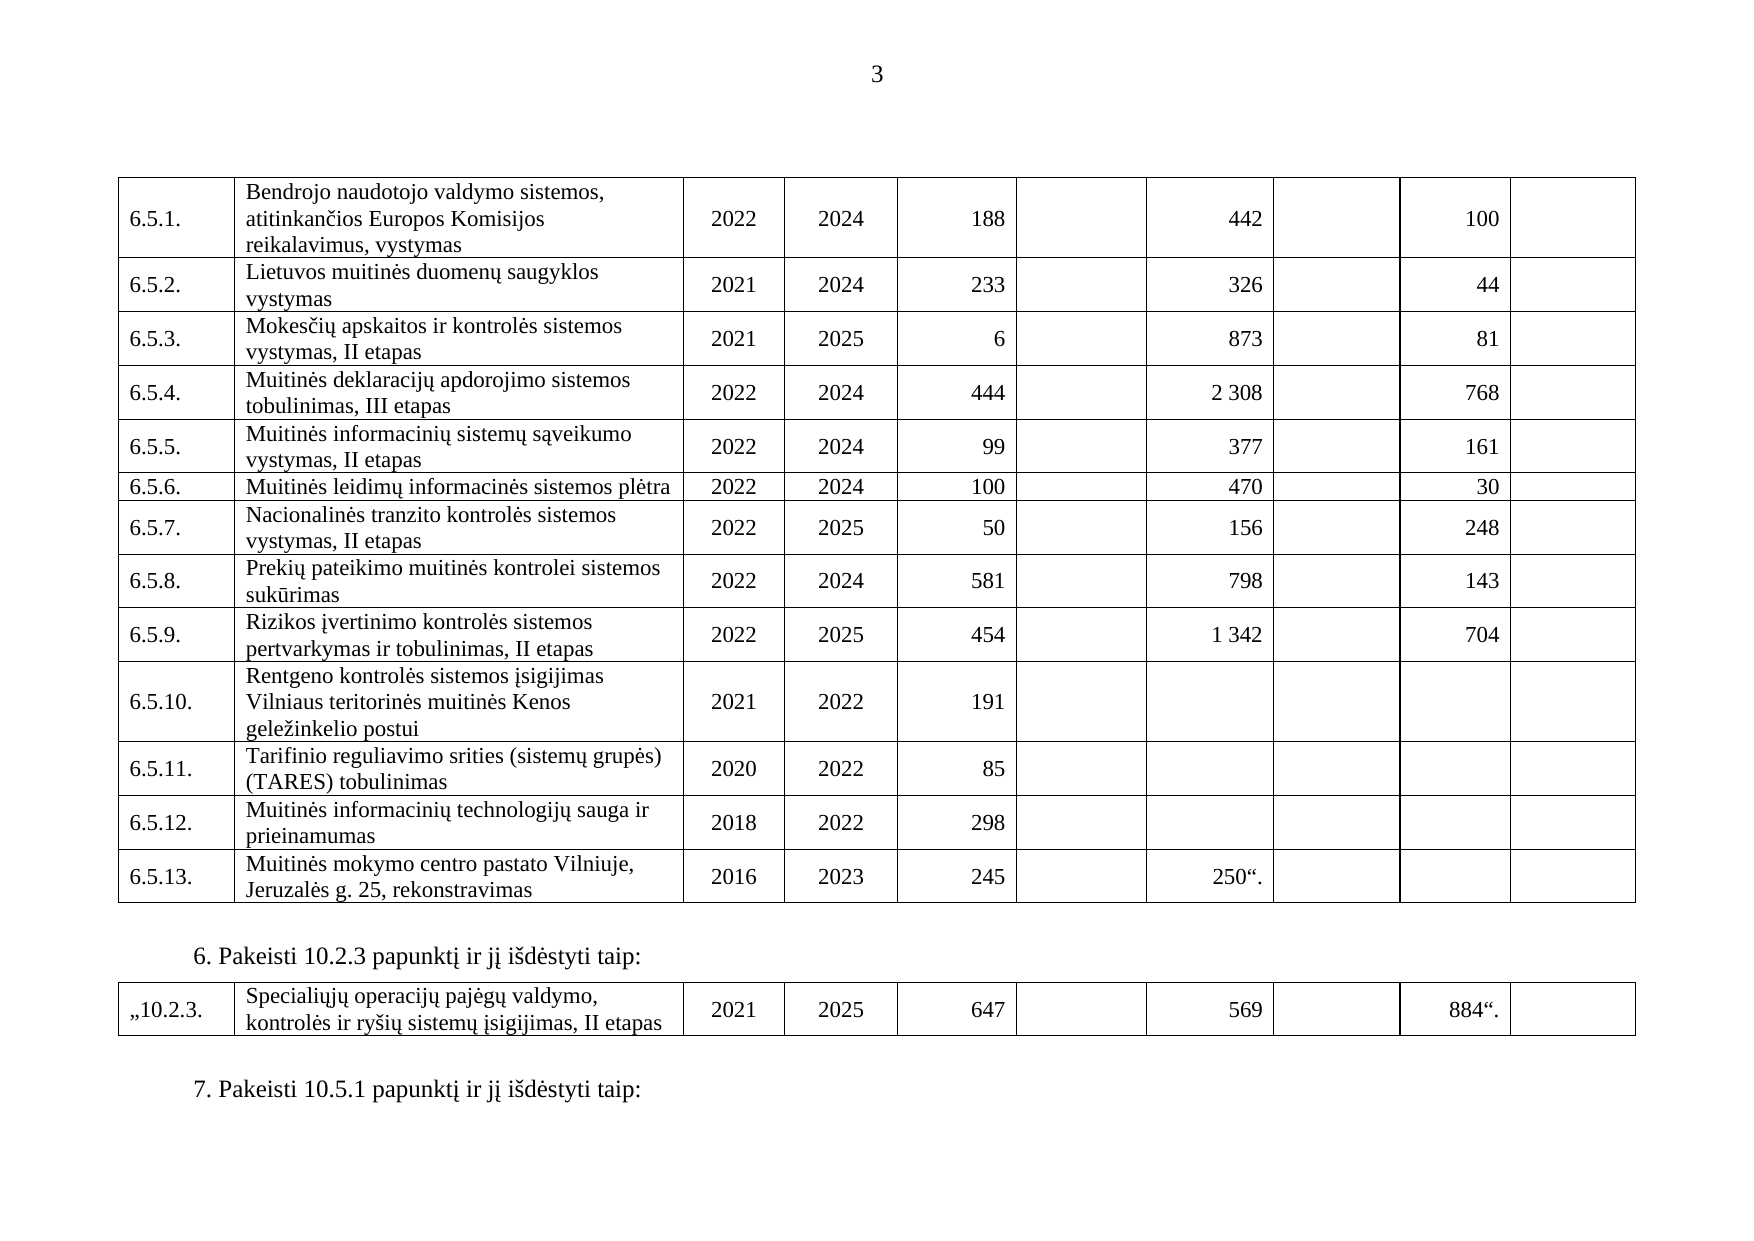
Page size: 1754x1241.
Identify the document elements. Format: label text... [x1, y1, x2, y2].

table_cell 2022 [785, 742, 897, 795]
table_cell [1017, 501, 1146, 553]
table_cell Mokesčių apskaitos ir kontrolės sistemos vystymas, II etapas [235, 312, 683, 365]
table_cell 2024 [785, 420, 897, 472]
text 7. Pakeisti 10.5.1 papunktį ir jį išdėstyti taip: [118, 1065, 1636, 1103]
table_header [1274, 983, 1399, 1035]
table_cell [1017, 662, 1146, 741]
table_cell 2022 [785, 796, 897, 848]
table_cell 6.5.13. [119, 850, 234, 902]
table_cell 2021 [684, 258, 784, 311]
table_cell 2022 [684, 473, 784, 500]
table_cell 233 [898, 258, 1016, 311]
table_cell [1401, 796, 1510, 848]
table_cell [1147, 796, 1273, 848]
table_cell 873 [1147, 312, 1273, 365]
table_cell [1274, 366, 1399, 418]
table_cell 161 [1401, 420, 1510, 472]
table_cell [1511, 178, 1635, 257]
table_cell 6.5.11. [119, 742, 234, 795]
table_cell [1511, 555, 1635, 607]
table_cell Rentgeno kontrolės sistemos įsigijimas Vilniaus teritorinės muitinės Kenos geležinkelio postui [235, 662, 683, 741]
table_cell [1017, 796, 1146, 848]
table_header 2021 [684, 983, 784, 1035]
table_cell 768 [1401, 366, 1510, 418]
table_cell 2018 [684, 796, 784, 848]
table_cell Muitinės informacinių sistemų sąveikumo vystymas, II etapas [235, 420, 683, 472]
table_cell 191 [898, 662, 1016, 741]
table_cell [1017, 366, 1146, 418]
table_cell 143 [1401, 555, 1510, 607]
table_header [1017, 983, 1146, 1035]
table_cell 2016 [684, 850, 784, 902]
table_header „10.2.3. [119, 983, 234, 1035]
table_cell [1401, 850, 1510, 902]
table_cell Tarifinio reguliavimo srities (sistemų grupės) (TARES) tobulinimas [235, 742, 683, 795]
table_cell 245 [898, 850, 1016, 902]
table_cell Muitinės mokymo centro pastato Vilniuje, Jeruzalės g. 25, rekonstravimas [235, 850, 683, 902]
text 6. Pakeisti 10.2.3 papunktį ir jį išdėstyti taip: [118, 932, 1636, 969]
table_cell 50 [898, 501, 1016, 553]
table_cell 2022 [684, 555, 784, 607]
table_cell [1511, 796, 1635, 848]
table_cell [1511, 662, 1635, 741]
table_cell [1147, 742, 1273, 795]
table_cell [1274, 850, 1399, 902]
table_cell [1511, 366, 1635, 418]
table_cell Lietuvos muitinės duomenų saugyklos vystymas [235, 258, 683, 311]
table_cell 2022 [684, 501, 784, 553]
table_cell Muitinės deklaracijų apdorojimo sistemos tobulinimas, III etapas [235, 366, 683, 418]
table_cell 377 [1147, 420, 1273, 472]
table_cell [1274, 178, 1399, 257]
table_cell 2024 [785, 366, 897, 418]
table_cell [1017, 608, 1146, 661]
table_cell [1511, 501, 1635, 553]
table_cell 470 [1147, 473, 1273, 500]
table_cell [1017, 742, 1146, 795]
table_cell 298 [898, 796, 1016, 848]
table_cell 2022 [684, 608, 784, 661]
table_cell 6.5.4. [119, 366, 234, 418]
table_cell [1017, 850, 1146, 902]
table_cell [1274, 608, 1399, 661]
table_cell 2021 [684, 312, 784, 365]
table_cell [1017, 420, 1146, 472]
table_cell 2025 [785, 501, 897, 553]
table_header 569 [1147, 983, 1273, 1035]
table_cell [1017, 258, 1146, 311]
table_cell Rizikos įvertinimo kontrolės sistemos pertvarkymas ir tobulinimas, II etapas [235, 608, 683, 661]
table_header 884“. [1401, 983, 1510, 1035]
table_cell Muitinės leidimų informacinės sistemos plėtra [235, 473, 683, 500]
table_cell [1401, 662, 1510, 741]
table_cell [1511, 258, 1635, 311]
table_cell [1274, 258, 1399, 311]
table_cell [1017, 555, 1146, 607]
table_header 2025 [785, 983, 897, 1035]
table_cell 2022 [684, 366, 784, 418]
table_cell 2020 [684, 742, 784, 795]
table_cell 326 [1147, 258, 1273, 311]
table_header Specialiųjų operacijų pajėgų valdymo, kontrolės ir ryšių sistemų įsigijimas, II etapas [235, 983, 683, 1035]
table_cell 2025 [785, 312, 897, 365]
table_cell 2021 [684, 662, 784, 741]
table_cell 6.5.9. [119, 608, 234, 661]
table_cell 44 [1401, 258, 1510, 311]
table_cell [1511, 608, 1635, 661]
table_cell 99 [898, 420, 1016, 472]
table_cell 6.5.5. [119, 420, 234, 472]
table_cell [1274, 312, 1399, 365]
table_cell [1147, 662, 1273, 741]
table_cell 6.5.1. [119, 178, 234, 257]
table_cell Nacionalinės tranzito kontrolės sistemos vystymas, II etapas [235, 501, 683, 553]
table_cell 798 [1147, 555, 1273, 607]
table_cell 2022 [684, 178, 784, 257]
table_cell 2024 [785, 555, 897, 607]
table_cell [1274, 555, 1399, 607]
table_cell [1401, 742, 1510, 795]
table_cell [1511, 850, 1635, 902]
table_cell 6.5.2. [119, 258, 234, 311]
table_header 647 [898, 983, 1016, 1035]
table_cell [1274, 501, 1399, 553]
table_cell 30 [1401, 473, 1510, 500]
table_cell 156 [1147, 501, 1273, 553]
table_cell 2024 [785, 178, 897, 257]
table_cell 81 [1401, 312, 1510, 365]
table_cell [1274, 473, 1399, 500]
table_cell 2025 [785, 608, 897, 661]
table_cell 1 342 [1147, 608, 1273, 661]
table_cell 100 [898, 473, 1016, 500]
table_cell 2024 [785, 473, 897, 500]
table_cell 248 [1401, 501, 1510, 553]
table_cell Muitinės informacinių technologijų sauga ir prieinamumas [235, 796, 683, 848]
table_cell [1274, 796, 1399, 848]
table_cell [1511, 473, 1635, 500]
table_cell 6.5.10. [119, 662, 234, 741]
table_cell 2023 [785, 850, 897, 902]
table_cell 704 [1401, 608, 1510, 661]
table_cell 6.5.12. [119, 796, 234, 848]
table_cell Bendrojo naudotojo valdymo sistemos, atitinkančios Europos Komisijos reikalavimus, vystymas [235, 178, 683, 257]
table_cell 2022 [684, 420, 784, 472]
table_cell [1017, 178, 1146, 257]
table_cell 2 308 [1147, 366, 1273, 418]
table_cell 2022 [785, 662, 897, 741]
table_cell [1017, 312, 1146, 365]
table_cell 188 [898, 178, 1016, 257]
table_cell [1511, 312, 1635, 365]
table_cell 85 [898, 742, 1016, 795]
table_cell 444 [898, 366, 1016, 418]
table_cell 100 [1401, 178, 1510, 257]
table_cell [1274, 420, 1399, 472]
table_cell 6.5.6. [119, 473, 234, 500]
table_cell [1511, 742, 1635, 795]
table_cell 2024 [785, 258, 897, 311]
table_header [1511, 983, 1635, 1035]
table_cell 6 [898, 312, 1016, 365]
table_cell 6.5.3. [119, 312, 234, 365]
table_cell Prekių pateikimo muitinės kontrolei sistemos sukūrimas [235, 555, 683, 607]
table_cell 250“. [1147, 850, 1273, 902]
table_cell 581 [898, 555, 1016, 607]
table_cell 454 [898, 608, 1016, 661]
table_cell [1511, 420, 1635, 472]
table_cell 442 [1147, 178, 1273, 257]
table_cell [1017, 473, 1146, 500]
table_cell [1274, 742, 1399, 795]
table_cell 6.5.8. [119, 555, 234, 607]
table_cell 6.5.7. [119, 501, 234, 553]
table_cell [1274, 662, 1399, 741]
